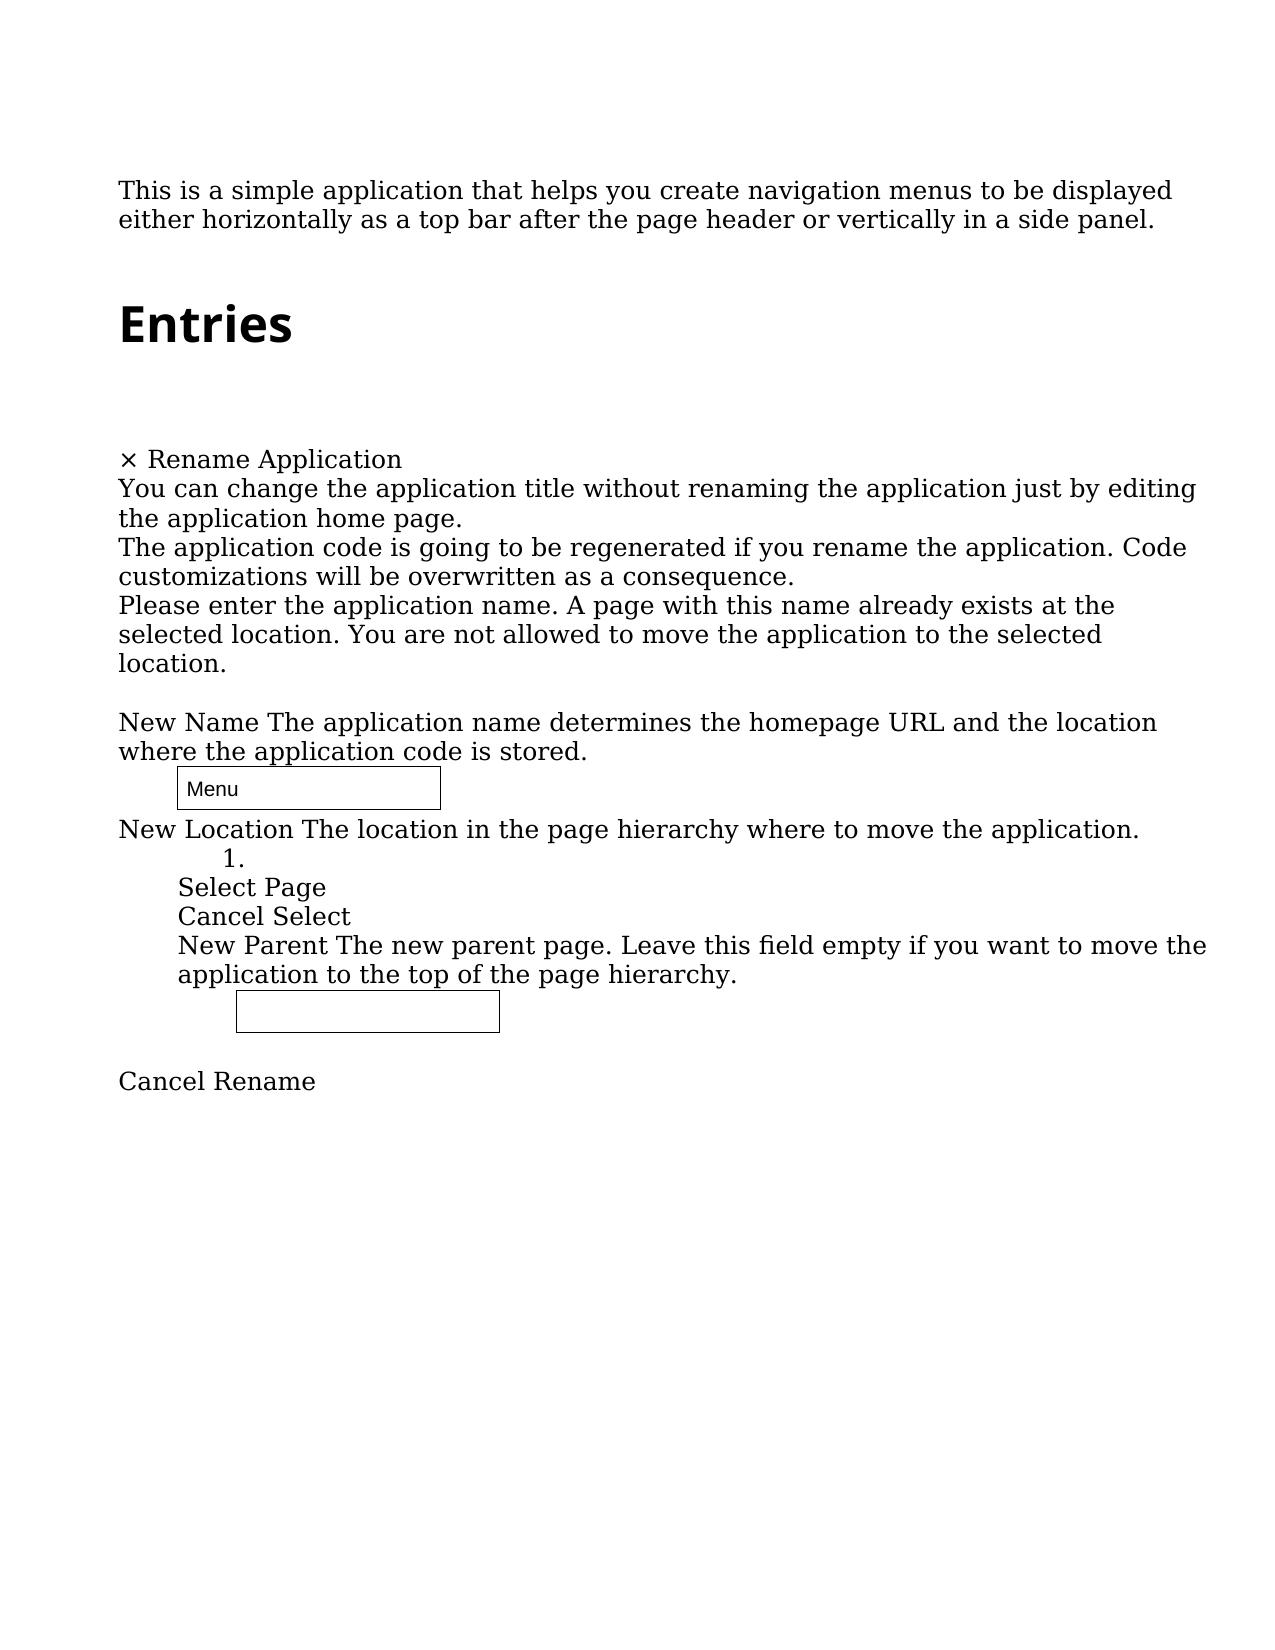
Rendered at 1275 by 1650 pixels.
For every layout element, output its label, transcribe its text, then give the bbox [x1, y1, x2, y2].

text You can change the application title without renaming the application just by editing the application home page. [118, 474, 1216, 533]
text The application code is going to be regenerated if you rename the application. Code customizations will be overwritten as a consequence. [118, 533, 1216, 591]
text This is a simple application that helps you create navigation menus to be displayed either horizontally as a top bar after the page header or vertically in a side panel. [118, 176, 1216, 235]
subtitle Entries [118, 289, 1216, 357]
text Cancel Rename [118, 1067, 1216, 1097]
list Select Page [177, 873, 1216, 902]
subtitle New Parent The new parent page. Leave this field empty if you want to move the application to the top of the page hierarchy. [177, 931, 1216, 990]
text Please enter the application name. A page with this name already exists at the selected location. You are not allowed to move the application to the selected location. [118, 591, 1216, 679]
subtitle New Name The application name determines the homepage URL and the location where the application code is stored. [118, 708, 1216, 767]
list Cancel Select [177, 902, 1216, 931]
text × Rename Application [118, 445, 1216, 474]
subtitle New Location The location in the page hierarchy where to move the application. [118, 815, 1216, 844]
